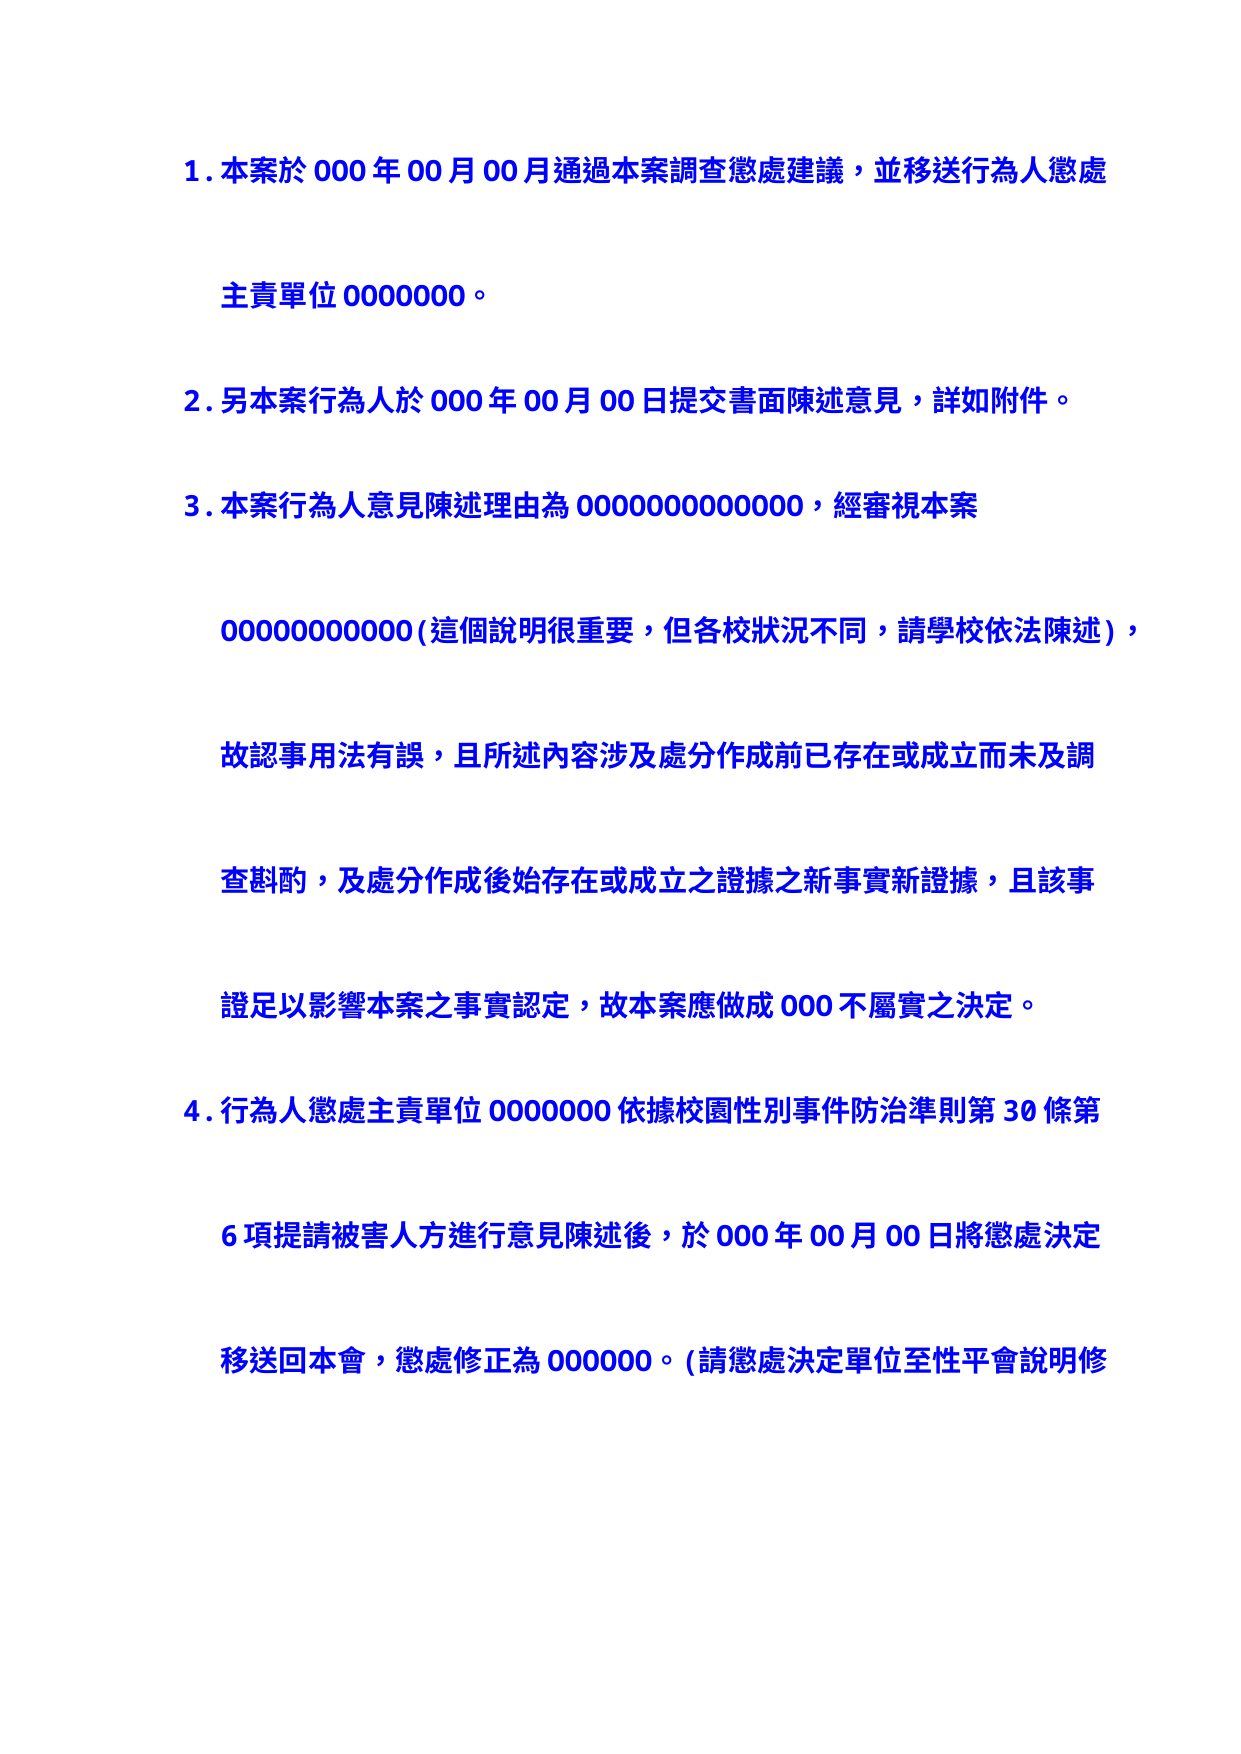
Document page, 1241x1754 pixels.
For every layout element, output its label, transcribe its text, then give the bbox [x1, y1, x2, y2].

list 另本案行為人於OOO年OO月OO日提交書面陳述意見，詳如附件。 [183, 357, 1122, 419]
list 本案行為人意見陳述理由為OOOOOOOOOOOOO，經審視本案OOOOOOOOOOO(這個說明很重要，但各校狀況不同，請學校依法陳述)，故認事用法有誤，且所述內容涉及處分作成前已存在或成立而未及調查斟酌，及處分作成後始存在或成立之證據之新事實新證據，且該事證足以影響本案之事實認定，故本案應做成OOO不屬實之決定。 [183, 462, 1122, 1024]
list 行為人懲處主責單位OOOOOOO依據校園性別事件防治準則第30條第6項提請被害人方進行意見陳述後，於OOO年OO月OO日將懲處決定移送回本會，懲處修正為OOOOOO。(請懲處決定單位至性平會說明修 [183, 1067, 1122, 1379]
list 本案於OOO年OO月OO月通過本案調查懲處建議，並移送行為人懲處主責單位OOOOOOO。 [183, 127, 1122, 314]
